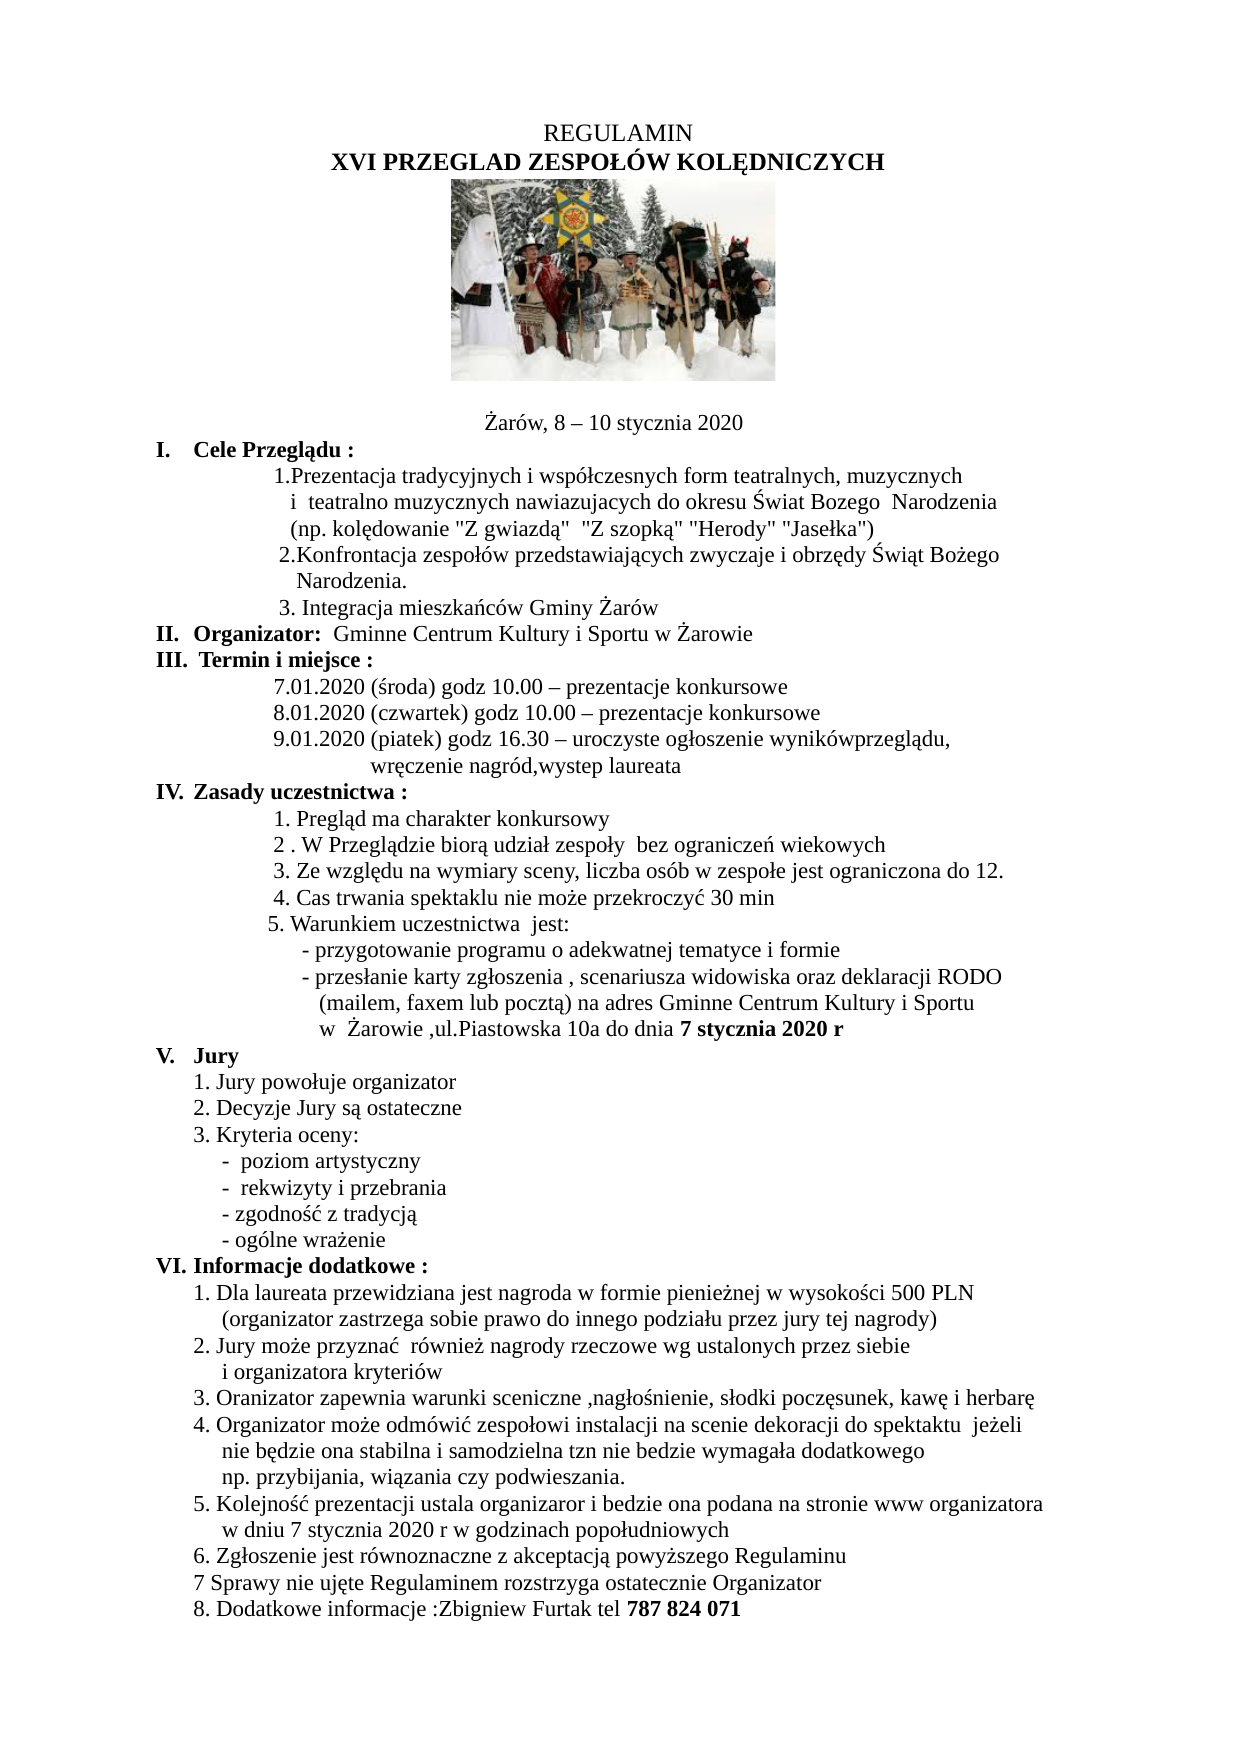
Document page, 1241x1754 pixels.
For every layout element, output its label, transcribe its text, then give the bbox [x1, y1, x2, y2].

list wręczenie nagród,wystep laureata [156, 752, 1122, 778]
text REGULAMIN [118, 118, 1122, 147]
list w dniu 7 stycznia 2020 r w godzinach popołudniowych [156, 1516, 1122, 1542]
list Organizator: Gminne Centrum Kultury i Sportu w Żarowie [156, 620, 1122, 646]
list i organizatora kryteriów [156, 1358, 1122, 1384]
text Żarów, 8 – 10 stycznia 2020 [118, 409, 1122, 436]
list 1. Jury powołuje organizator [156, 1068, 1122, 1094]
list Zasady uczestnictwa : [156, 778, 1122, 804]
list 2. Jury może przyznać również nagrody rzeczowe wg ustalonych przez siebie [156, 1332, 1122, 1358]
list nie będzie ona stabilna i samodzielna tzn nie bedzie wymagała dodatkowego [156, 1437, 1122, 1463]
list w Żarowie ,ul.Piastowska 10a do dnia 7 stycznia 2020 r [156, 1015, 1122, 1042]
list (mailem, faxem lub pocztą) na adres Gminne Centrum Kultury i Sportu [156, 989, 1122, 1015]
text XVI PRZEGLAD ZESPOŁÓW KOLĘDNICZYCH [118, 147, 1122, 176]
list 3. Kryteria oceny: [156, 1121, 1122, 1147]
list 5. Warunkiem uczestnictwa jest: [156, 910, 1122, 936]
list (organizator zastrzega sobie prawo do innego podziału przez jury tej nagrody) [156, 1305, 1122, 1332]
list 5. Kolejność prezentacji ustala organizaror i bedzie ona podana na stronie www organizatora [156, 1490, 1122, 1516]
list 3. Ze względu na wymiary sceny, liczba osób w zespołe jest ograniczona do 12. [156, 857, 1122, 884]
list Informacje dodatkowe : [156, 1253, 1122, 1279]
picture [451, 179, 776, 381]
list np. przybijania, wiązania czy podwieszania. [156, 1463, 1122, 1490]
list 1. Dla laureata przewidziana jest nagroda w formie pienieżnej w wysokości 500 PLN [156, 1279, 1122, 1305]
list - przesłanie karty zgłoszenia , scenariusza widowiska oraz deklaracji RODO [156, 963, 1122, 989]
list 2. Decyzje Jury są ostateczne [156, 1094, 1122, 1121]
list - rekwizyty i przebrania [156, 1173, 1122, 1200]
list 4. Cas trwania spektaklu nie może przekroczyć 30 min [156, 884, 1122, 910]
list 2.Konfrontacja zespołów przedstawiających zwyczaje i obrzędy Świąt Bożego [156, 541, 1122, 567]
list Termin i miejsce : [156, 646, 1122, 673]
list i teatralno muzycznych nawiazujacych do okresu Świat Bozego Narodzenia [156, 488, 1122, 515]
list 3. Oranizator zapewnia warunki sceniczne ,nagłośnienie, słodki poczęsunek, kawę i herbarę [156, 1384, 1122, 1411]
list 8.01.2020 (czwartek) godz 10.00 – prezentacje konkursowe [156, 699, 1122, 726]
list - poziom artystyczny [156, 1147, 1122, 1173]
list - ogólne wrażenie [156, 1226, 1122, 1253]
list - zgodność z tradycją [156, 1200, 1122, 1226]
list 2 . W Przeglądzie biorą udział zespoły bez ograniczeń wiekowych [156, 831, 1122, 857]
list 6. Zgłoszenie jest równoznaczne z akceptacją powyższego Regulaminu [156, 1542, 1122, 1569]
list 7.01.2020 (środa) godz 10.00 – prezentacje konkursowe [156, 673, 1122, 699]
list Jury [156, 1042, 1122, 1068]
list Cele Przeglądu : [156, 436, 1122, 462]
list 4. Organizator może odmówić zespołowi instalacji na scenie dekoracji do spektaktu jeżeli [156, 1411, 1122, 1437]
list 7 Sprawy nie ujęte Regulaminem rozstrzyga ostatecznie Organizator [156, 1569, 1122, 1595]
list 1.Prezentacja tradycyjnych i współczesnych form teatralnych, muzycznych [156, 462, 1122, 488]
list Narodzenia. [156, 567, 1122, 594]
list 8. Dodatkowe informacje :Zbigniew Furtak tel 787 824 071 [156, 1595, 1122, 1622]
list 1. Pregląd ma charakter konkursowy [156, 804, 1122, 831]
list (np. kolędowanie "Z gwiazdą" "Z szopką" "Herody" "Jasełka") [156, 515, 1122, 541]
list 3. Integracja mieszkańców Gminy Żarów [156, 594, 1122, 620]
list - przygotowanie programu o adekwatnej tematyce i formie [156, 936, 1122, 963]
list 9.01.2020 (piatek) godz 16.30 – uroczyste ogłoszenie wynikówprzeglądu, [156, 726, 1122, 752]
